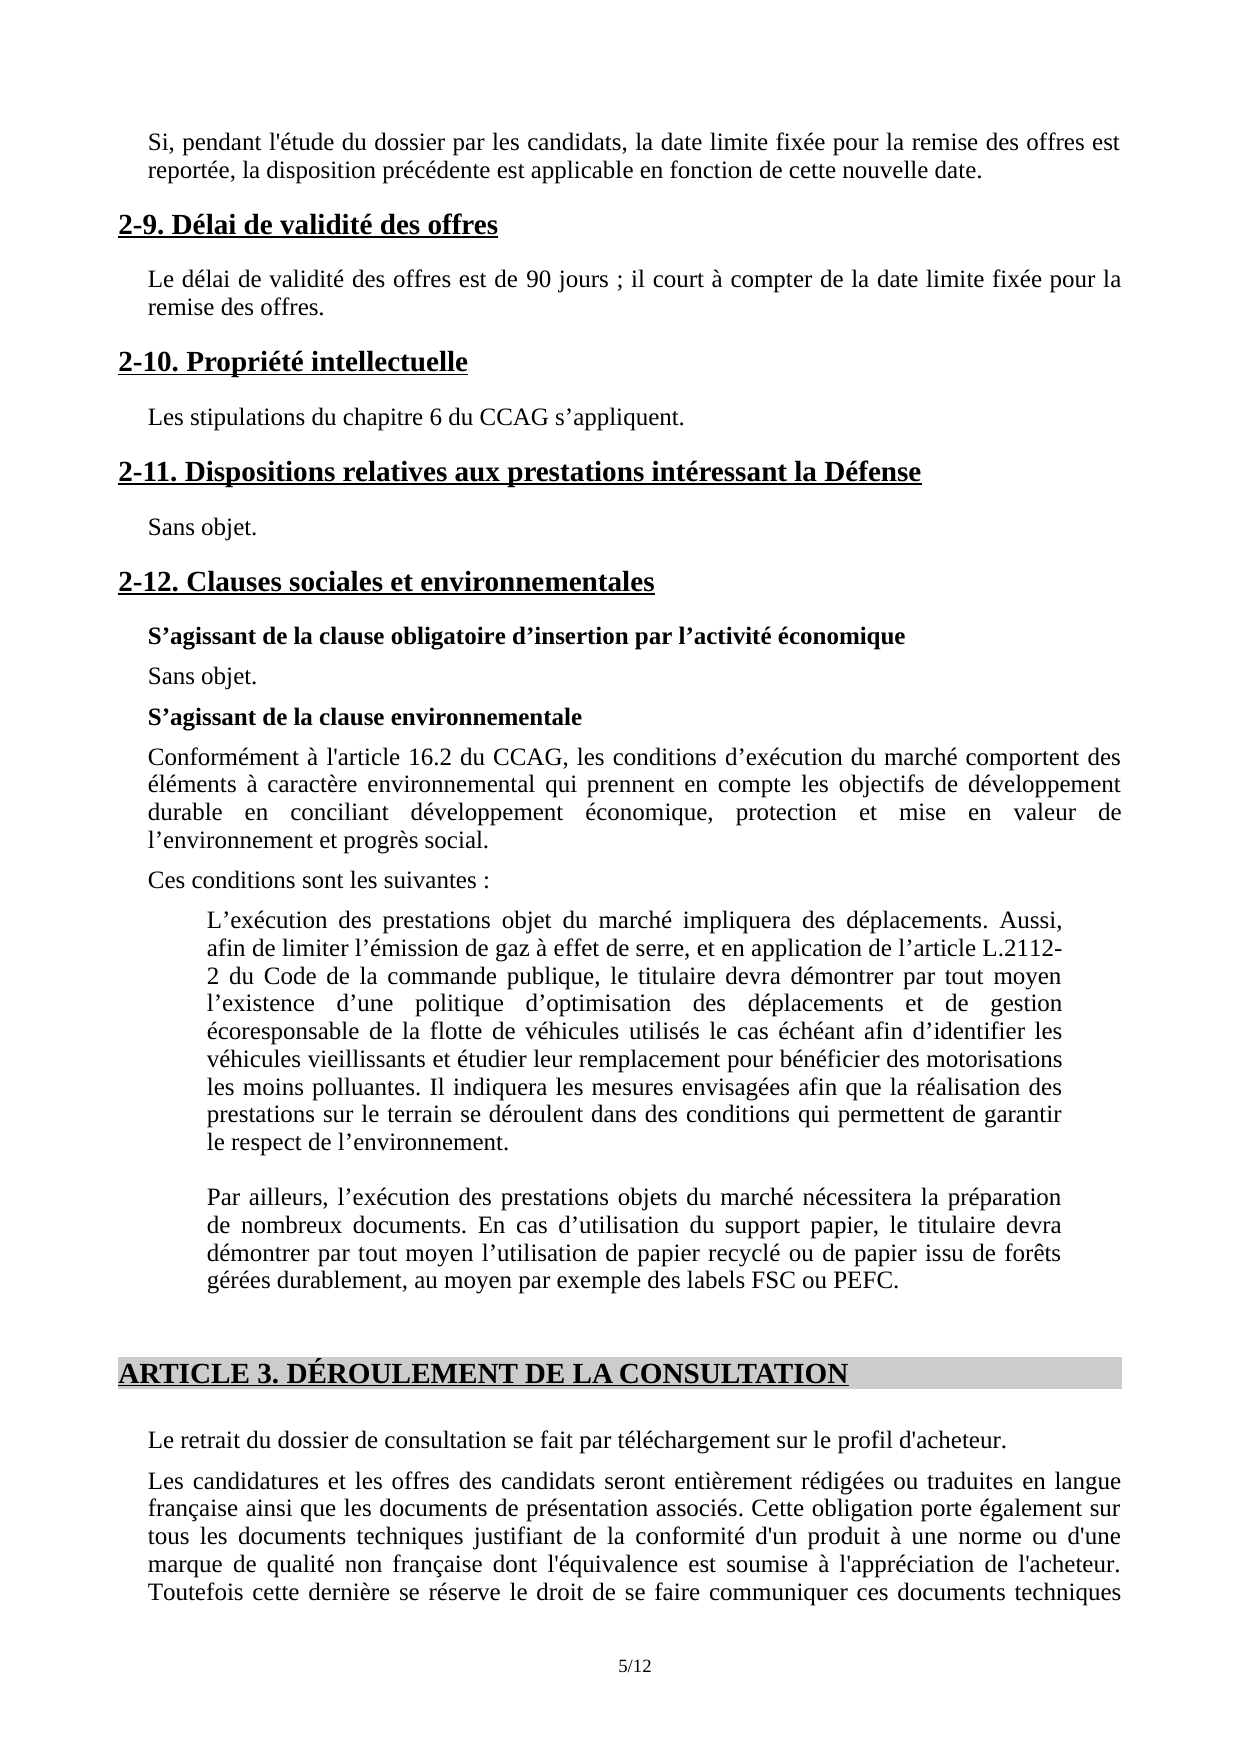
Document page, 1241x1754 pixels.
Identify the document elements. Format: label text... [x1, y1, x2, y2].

text L’exécution des prestations objet du marché impliquera des déplacements. Aussi, afin de limiter l’émission de gaz à effet de serre, et en application de l’article L.2112-2 du Code de la commande publique, le titulaire devra démontrer par tout moyen l’existence d’une politique d’optimisation des déplacements et de gestion écoresponsable de la flotte de véhicules utilisés le cas échéant afin d’identifier les véhicules vieillissants et étudier leur remplacement pour bénéficier des motorisations les moins polluantes. Il indiquera les mesures envisagées afin que la réalisation des prestations sur le terrain se déroulent dans des conditions qui permettent de garantir le respect de l’environnement. [207, 906, 1063, 1156]
subtitle 2-12. Clauses sociales et environnementales [118, 565, 1122, 597]
subtitle 2-9. Délai de validité des offres [118, 208, 1122, 241]
text Les candidatures et les offres des candidats seront entièrement rédigées ou traduites en langue française ainsi que les documents de présentation associés. Cette obligation porte également sur tous les documents techniques justifiant de la conformité d'un produit à une norme ou d'une marque de qualité non française dont l'équivalence est soumise à l'appréciation de l'acheteur. Toutefois cette dernière se réserve le droit de se faire communiquer ces documents techniques [148, 1467, 1122, 1605]
text Sans objet. [148, 513, 1122, 540]
text Si, pendant l'étude du dossier par les candidats, la date limite fixée pour la remise des offres est reportée, la disposition précédente est applicable en fonction de cette nouvelle date. [148, 128, 1122, 183]
text Les stipulations du chapitre 6 du CCAG s’appliquent. [148, 403, 1122, 431]
text Le délai de validité des offres est de 90 jours ; il court à compter de la date limite fixée pour la remise des offres. [148, 266, 1122, 321]
text S’agissant de la clause obligatoire d’insertion par l’activité économique [148, 622, 1122, 650]
subtitle 2-10. Propriété intellectuelle [118, 346, 1122, 378]
text Sans objet. [148, 662, 1122, 690]
subtitle ARTICLE 3. DÉROULEMENT DE LA CONSULTATION [118, 1357, 1122, 1389]
text Par ailleurs, l’exécution des prestations objets du marché nécessitera la préparation de nombreux documents. En cas d’utilisation du support papier, le titulaire devra démontrer par tout moyen l’utilisation de papier recyclé ou de papier issu de forêts gérées durablement, au moyen par exemple des labels FSC ou PEFC. [207, 1183, 1063, 1294]
subtitle 2-11. Dispositions relatives aux prestations intéressant la Défense [118, 455, 1122, 488]
text S’agissant de la clause environnementale [148, 703, 1122, 730]
text Ces conditions sont les suivantes : [148, 866, 1122, 894]
text Conformément à l'article 16.2 du CCAG, les conditions d’exécution du marché comportent des éléments à caractère environnemental qui prennent en compte les objectifs de développement durable en conciliant développement économique, protection et mise en valeur de l’environnement et progrès social. [148, 743, 1122, 854]
text Le retrait du dossier de consultation se fait par téléchargement sur le profil d'acheteur. [148, 1427, 1122, 1454]
